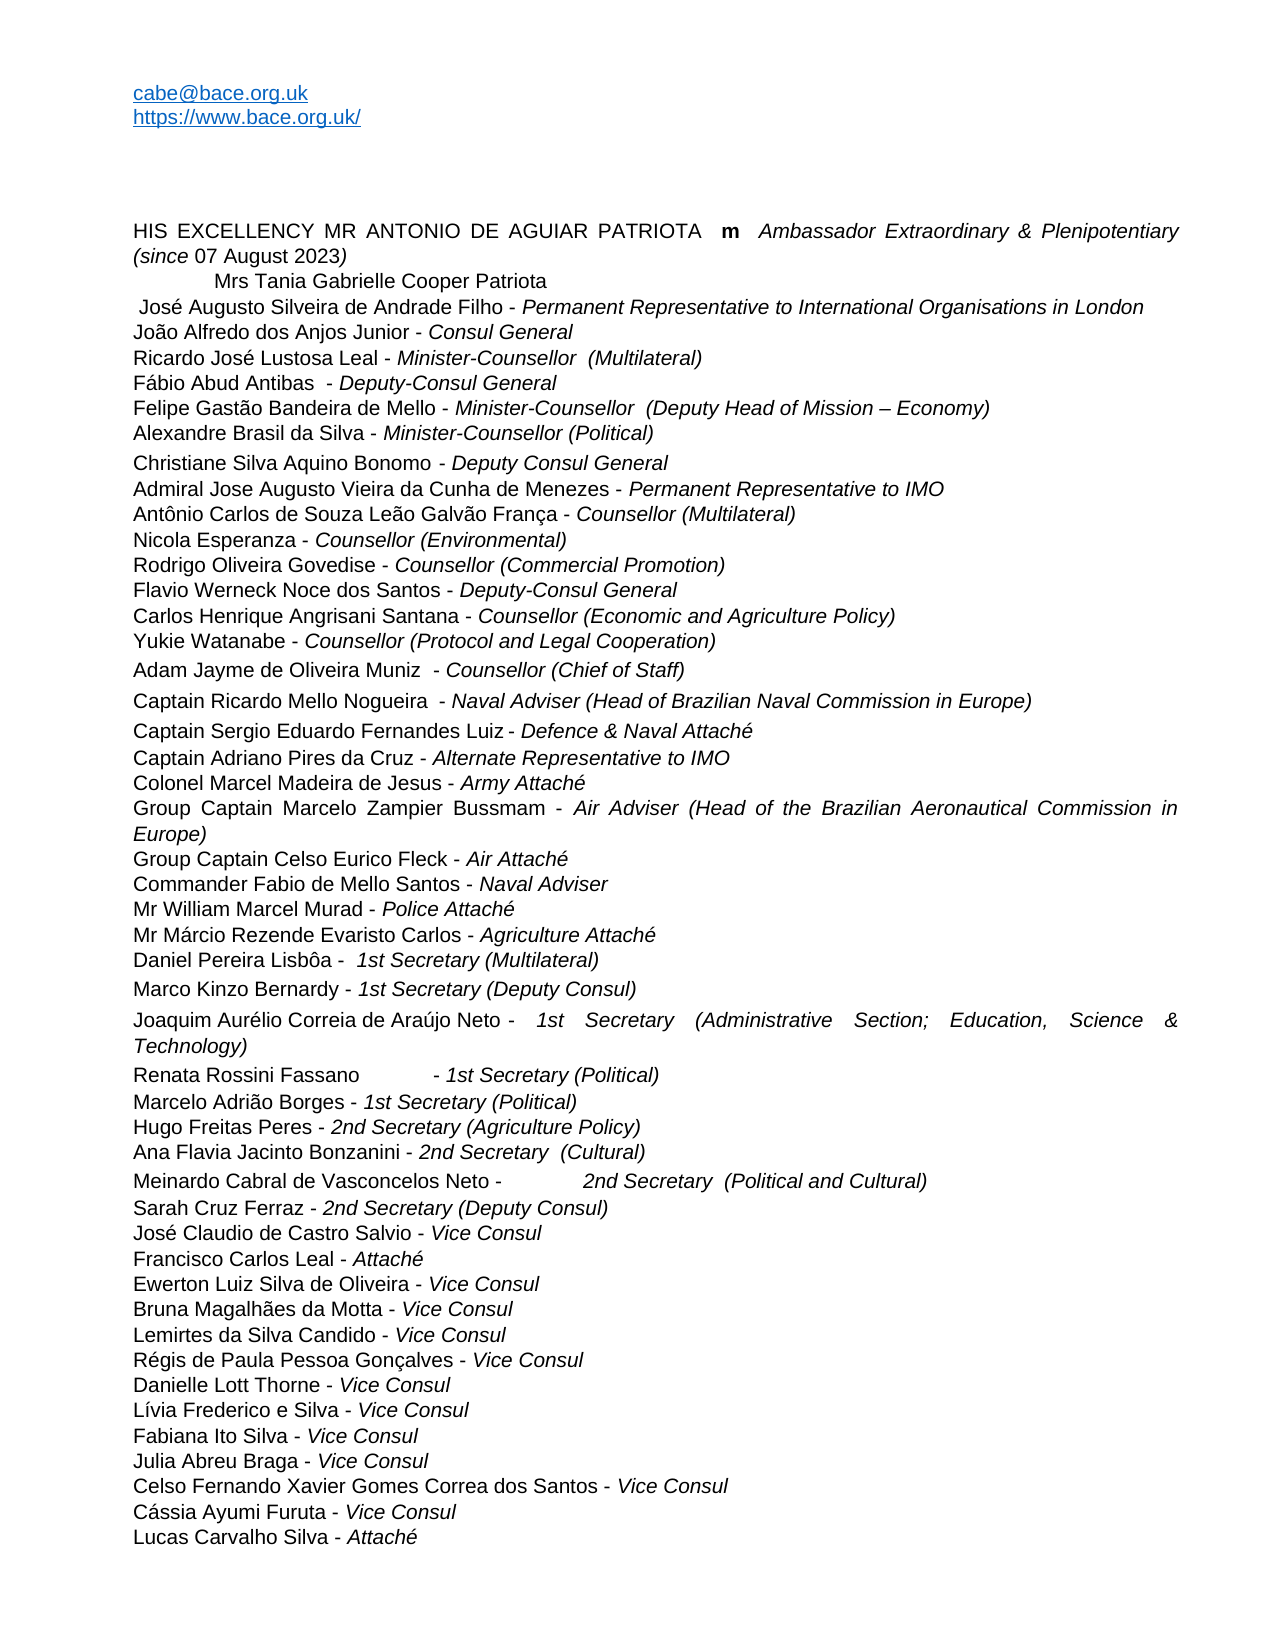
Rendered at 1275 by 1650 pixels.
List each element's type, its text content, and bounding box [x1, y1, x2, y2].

text Renata Rossini Fassano - 1st Secretary (Political) [133, 1059, 1181, 1088]
text Adam Jayme de Oliveira Muniz - Counsellor (Chief of Staff) [133, 654, 1181, 683]
text Celso Fernando Xavier Gomes Correa dos Santos - Vice Consul [133, 1474, 1181, 1498]
text Felipe Gastão Bandeira de Mello - Minister-Counsellor (Deputy Head of Mission – Economy) [133, 396, 1181, 420]
text Captain Adriano Pires da Cruz - Alternate Representative to IMO [133, 745, 1181, 769]
text Ana Flavia Jacinto Bonzanini - 2nd Secretary (Cultural) [133, 1140, 1181, 1164]
text Christiane Silva Aquino Bonomo - Deputy Consul General [133, 447, 1181, 475]
text Marco Kinzo Bernardy - 1st Secretary (Deputy Consul) [133, 973, 1181, 1002]
text Lemirtes da Silva Candido - Vice Consul [133, 1322, 1181, 1346]
text Ricardo José Lustosa Leal - Minister-Counsellor (Multilateral) [133, 345, 1181, 369]
text José Claudio de Castro Salvio - Vice Consul [133, 1221, 1181, 1245]
text Mr Márcio Rezende Evaristo Carlos - Agriculture Attaché [133, 923, 1181, 947]
text Commander Fabio de Mello Santos - Naval Adviser [133, 872, 1181, 896]
text José Augusto Silveira de Andrade Filho - Permanent Representative to International Organisations in London [133, 295, 1181, 319]
text Marcelo Adrião Borges - 1st Secretary (Political) [133, 1089, 1181, 1113]
text Mrs Tania Gabrielle Cooper Patriota [133, 269, 1181, 293]
text Admiral Jose Augusto Vieira da Cunha de Menezes - Permanent Representative to IMO [133, 477, 1181, 501]
text Mr William Marcel Murad - Police Attaché [133, 897, 1181, 921]
text https://www.bace.org.uk/ [133, 105, 1181, 129]
text Hugo Freitas Peres - 2nd Secretary (Agriculture Policy) [133, 1115, 1181, 1139]
text Julia Abreu Braga - Vice Consul [133, 1449, 1181, 1473]
text Meinardo Cabral de Vasconcelos Neto - 2nd Secretary (Political and Cultural) [133, 1165, 1181, 1194]
text Ewerton Luiz Silva de Oliveira - Vice Consul [133, 1272, 1181, 1296]
text Sarah Cruz Ferraz - 2nd Secretary (Deputy Consul) [133, 1196, 1181, 1220]
text Rodrigo Oliveira Govedise - Counsellor (Commercial Promotion) [133, 553, 1181, 577]
text Captain Sergio Eduardo Fernandes Luiz - Defence & Naval Attaché [133, 715, 1181, 744]
text Bruna Magalhães da Motta - Vice Consul [133, 1297, 1181, 1321]
text Daniel Pereira Lisbôa - 1st Secretary (Multilateral) [133, 948, 1181, 972]
text Lucas Carvalho Silva - Attaché [133, 1525, 1181, 1549]
text Carlos Henrique Angrisani Santana - Counsellor (Economic and Agriculture Policy) [133, 603, 1181, 627]
text Antônio Carlos de Souza Leão Galvão França - Counsellor (Multilateral) [133, 502, 1181, 526]
text Régis de Paula Pessoa Gonçalves - Vice Consul [133, 1348, 1181, 1372]
text João Alfredo dos Anjos Junior - Consul General [133, 320, 1181, 344]
text Danielle Lott Thorne - Vice Consul [133, 1373, 1181, 1397]
text Fabiana Ito Silva - Vice Consul [133, 1424, 1181, 1448]
text Flavio Werneck Noce dos Santos - Deputy-Consul General [133, 578, 1181, 602]
text Colonel Marcel Madeira de Jesus - Army Attaché [133, 771, 1181, 795]
text Group Captain Marcelo Zampier Bussmam - Air Adviser (Head of the Brazilian Aeronautical Commission in Europe) [133, 796, 1181, 845]
text Captain Ricardo Mello Nogueira - Naval Adviser (Head of Brazilian Naval Commission in Europe) [133, 684, 1181, 713]
text Cássia Ayumi Furuta - Vice Consul [133, 1499, 1181, 1523]
text Alexandre Brasil da Silva - Minister-Counsellor (Political) [133, 421, 1181, 445]
text Nicola Esperanza - Counsellor (Environmental) [133, 528, 1181, 552]
text Lívia Frederico e Silva - Vice Consul [133, 1398, 1181, 1422]
text Fábio Abud Antibas - Deputy-Consul General [133, 371, 1181, 394]
text cabe@bace.org.uk [133, 81, 1181, 105]
text HIS EXCELLENCY MR ANTONIO DE AGUIAR PATRIOTA m Ambassador Extraordinary & Plenipotentiary (since 07 August 2023) [133, 219, 1181, 268]
text Yukie Watanabe - Counsellor (Protocol and Legal Cooperation) [133, 629, 1181, 653]
text Group Captain Celso Eurico Fleck - Air Attaché [133, 847, 1181, 871]
text Francisco Carlos Leal - Attaché [133, 1246, 1181, 1270]
text Joaquim Aurélio Correia de Araújo Neto - 1st Secretary (Administrative Section; Education, Science & Technology) [133, 1004, 1181, 1058]
